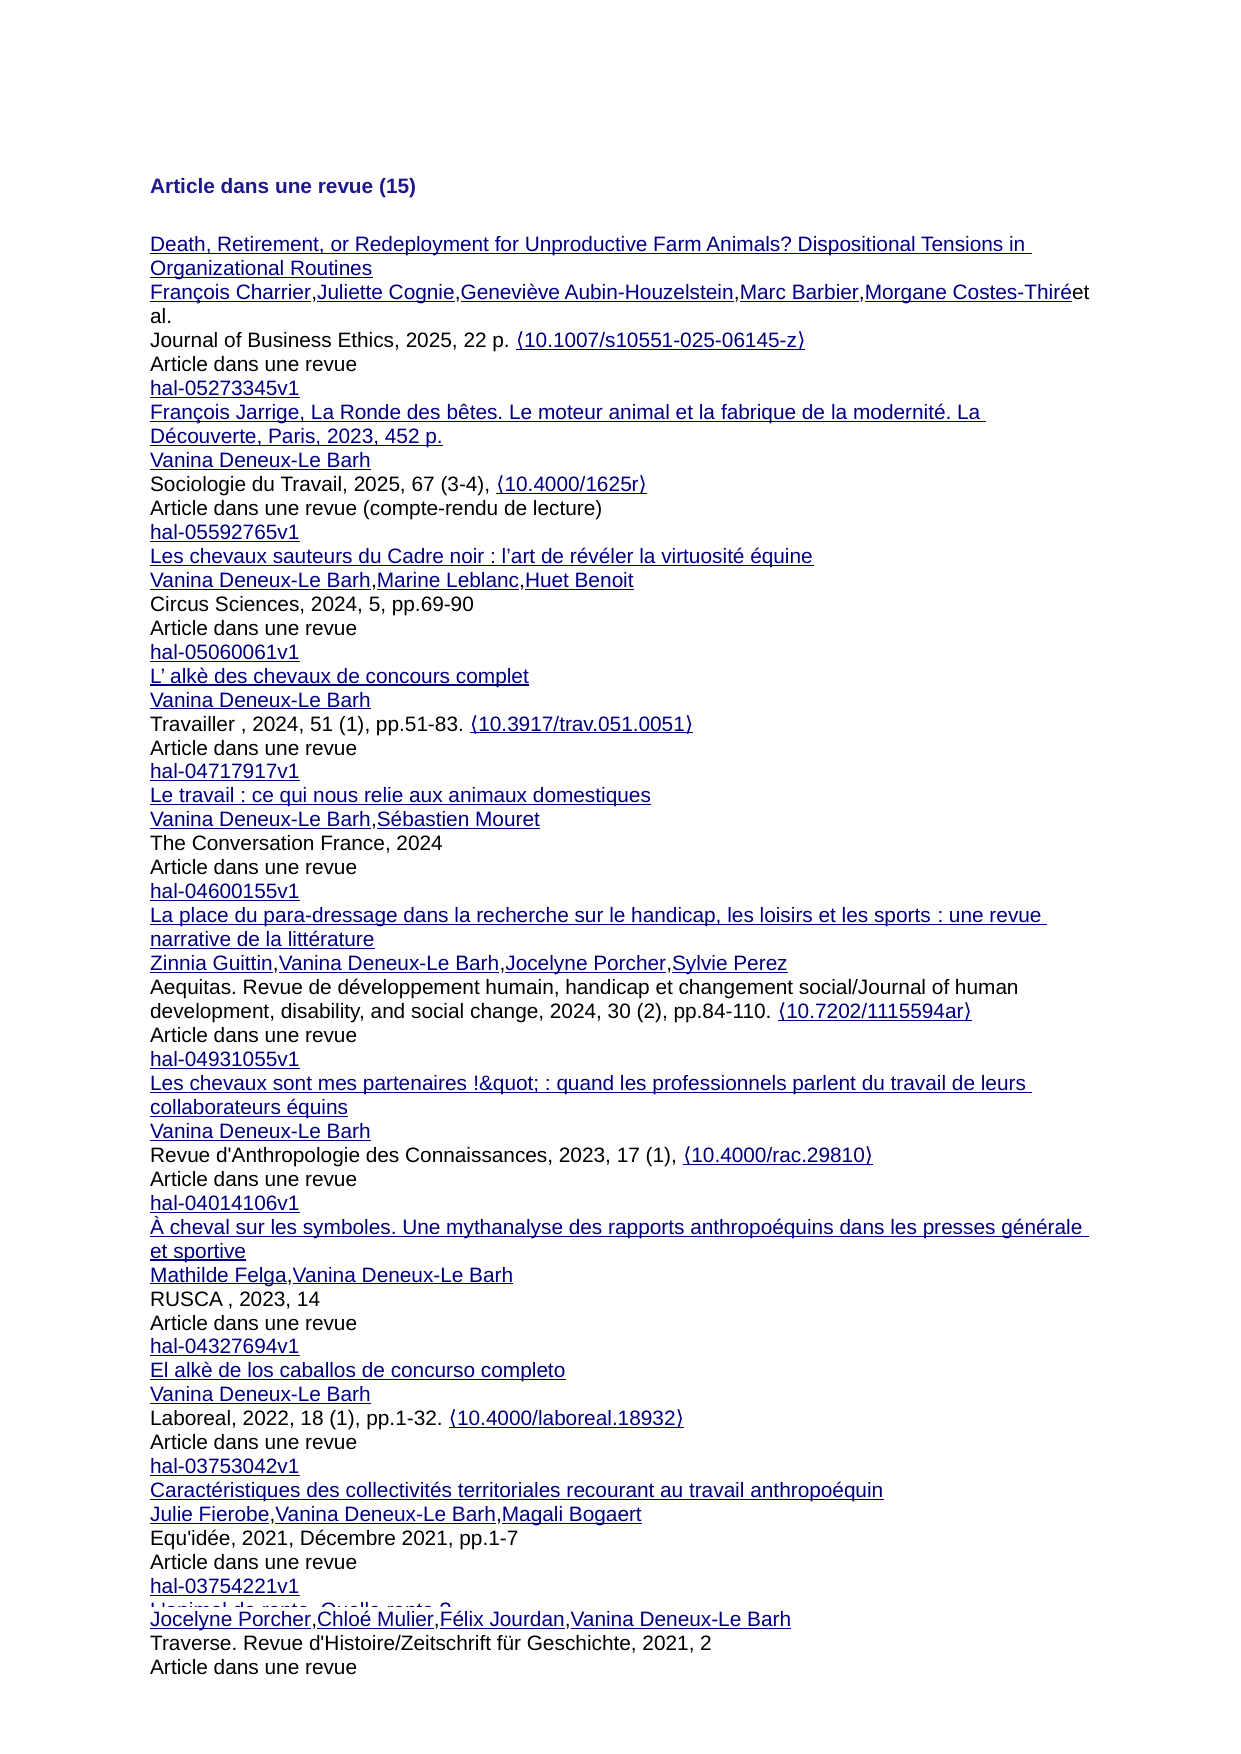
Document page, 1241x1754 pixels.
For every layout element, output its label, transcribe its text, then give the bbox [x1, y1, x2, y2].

table_cell Caractéristiques des collectivités territoriales recourant au travail anthropoéquin Julie Fierobe,Vanina Deneux-Le Barh,Magali Bogaert Equ'idée, 2021, Décembre 2021, pp.1-7 Article dans une revue hal-03754221v1 [150, 1478, 1090, 1598]
table_cell L’ alkè des chevaux de concours complet Vanina Deneux-Le Barh Travailler , 2024, 51 (1), pp.51-83. ⟨10.3917/trav.051.0051⟩ Article dans une revue hal-04717917v1 [150, 664, 1090, 783]
table_cell Les chevaux sauteurs du Cadre noir : l’art de révéler la virtuosité équine Vanina Deneux-Le Barh,Marine Leblanc,Huet Benoit Circus Sciences, 2024, 5, pp.69-90 Article dans une revue hal-05060061v1 [150, 544, 1090, 663]
table_cell François Jarrige, La Ronde des bêtes. Le moteur animal et la fabrique de la modernité. La Découverte, Paris, 2023, 452 p. Vanina Deneux-Le Barh Sociologie du Travail, 2025, 67 (3-4), ⟨10.4000/1625r⟩ Article dans une revue (compte-rendu de lecture) hal-05592765v1 [150, 400, 1090, 544]
table_header Death, Retirement, or Redeployment for Unproductive Farm Animals? Dispositional Tensions in Organizational Routines François Charrier,Juliette Cognie,Geneviève Aubin-Houzelstein,Marc Barbier,Morgane Costes-Thiréet al. Journal of Business Ethics, 2025, 22 p. ⟨10.1007/s10551-025-06145-z⟩ Article dans une revue hal-05273345v1 [150, 232, 1090, 400]
table_cell À cheval sur les symboles. Une mythanalyse des rapports anthropoéquins dans les presses générale et sportive Mathilde Felga,Vanina Deneux-Le Barh RUSCA , 2023, 14 Article dans une revue hal-04327694v1 [150, 1215, 1090, 1358]
table_cell Le travail : ce qui nous relie aux animaux domestiques Vanina Deneux-Le Barh,Sébastien Mouret The Conversation France, 2024 Article dans une revue hal-04600155v1 [150, 783, 1090, 903]
table_cell L'animal de rente. Quelle rente ? Jocelyne Porcher,Chloé Mulier,Félix Jourdan,Vanina Deneux-Le Barh Traverse. Revue d'Histoire/Zeitschrift für Geschichte, 2021, 2 Article dans une revue hal-03366906v1 [150, 1598, 1090, 1679]
table_cell La place du para-dressage dans la recherche sur le handicap, les loisirs et les sports : une revue narrative de la littérature Zinnia Guittin,Vanina Deneux-Le Barh,Jocelyne Porcher,Sylvie Perez Aequitas. Revue de développement humain, handicap et changement social/Journal of human development, disability, and social change, 2024, 30 (2), pp.84-110. ⟨10.7202/1115594ar⟩ Article dans une revue hal-04931055v1 [150, 903, 1090, 1071]
table_cell Les chevaux sont mes partenaires !&quot; : quand les professionnels parlent du travail de leurs collaborateurs équins Vanina Deneux-Le Barh Revue d'Anthropologie des Connaissances, 2023, 17 (1), ⟨10.4000/rac.29810⟩ Article dans une revue hal-04014106v1 [150, 1071, 1090, 1214]
subtitle Article dans une revue (15) [150, 174, 1090, 198]
table_cell El alkè de los caballos de concurso completo Vanina Deneux-Le Barh Laboreal, 2022, 18 (1), pp.1-32. ⟨10.4000/laboreal.18932⟩ Article dans une revue hal-03753042v1 [150, 1358, 1090, 1478]
